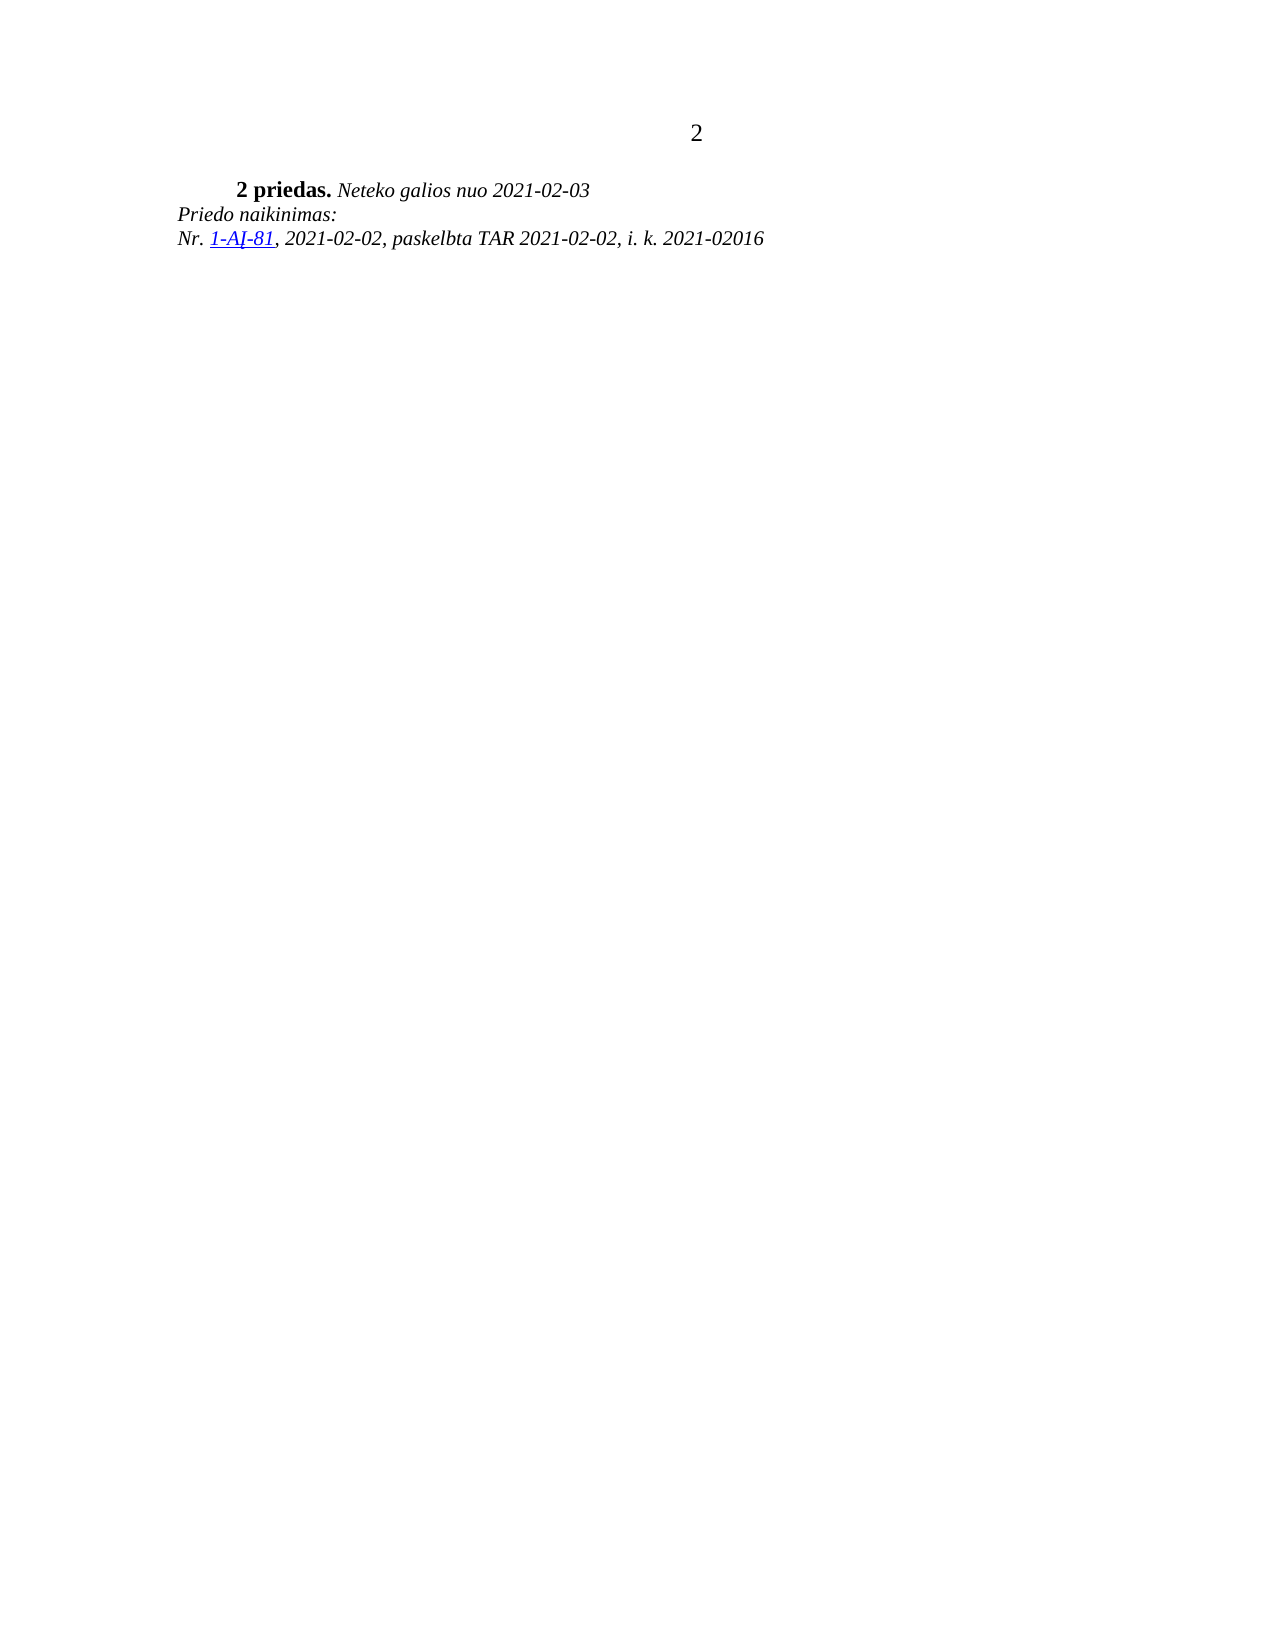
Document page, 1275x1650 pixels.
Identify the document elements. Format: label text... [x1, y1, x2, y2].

text 2 priedas. Neteko galios nuo 2021-02-03 [177, 176, 1216, 202]
text Nr. 1-AĮ-81, 2021-02-02, paskelbta TAR 2021-02-02, i. k. 2021-02016 [177, 226, 1216, 250]
text Priedo naikinimas: [177, 202, 1216, 226]
